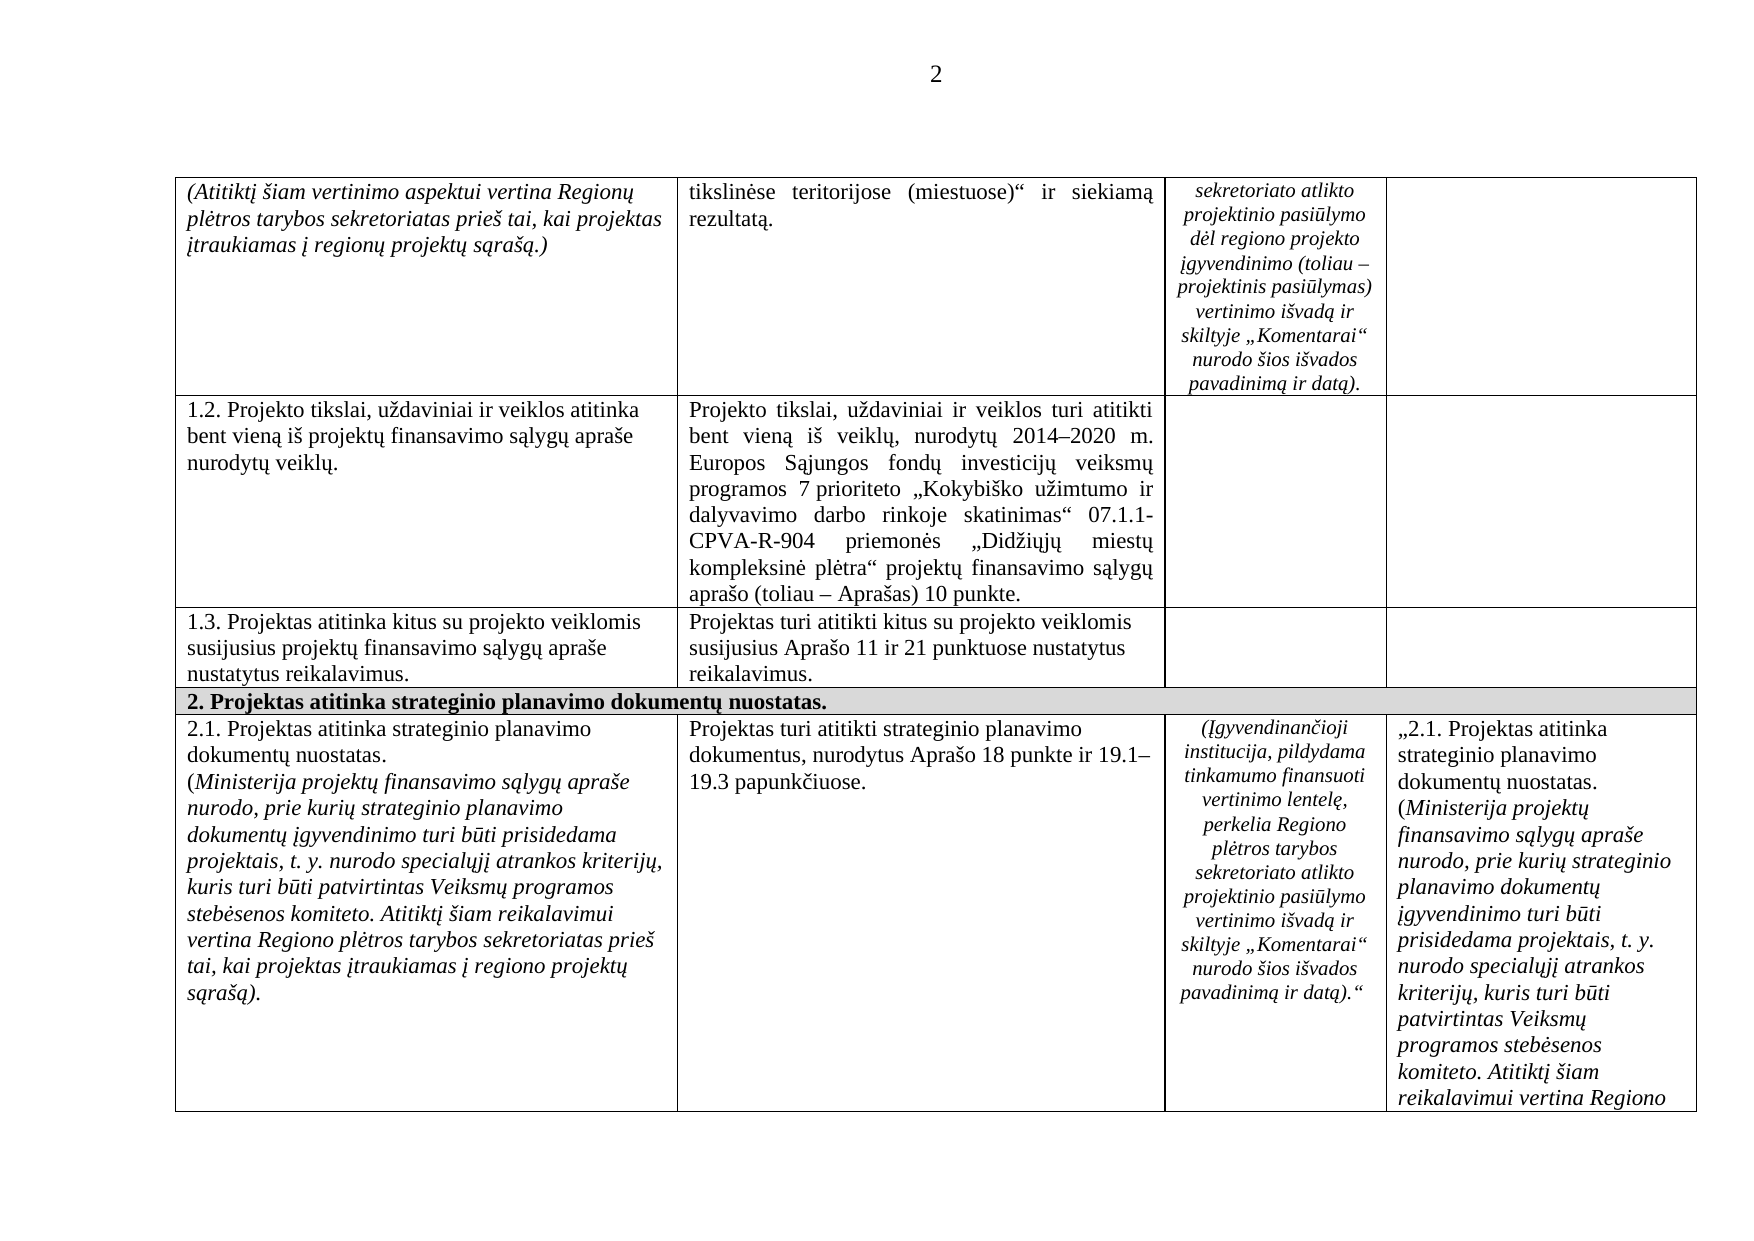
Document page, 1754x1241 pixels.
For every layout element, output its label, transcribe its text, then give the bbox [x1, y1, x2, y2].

table_cell 1.2. Projekto tikslai, uždaviniai ir veiklos atitinka bent vieną iš projektų finansavimo sąlygų apraše nurodytų veiklų. [176, 396, 677, 607]
table_cell 2. Projektas atitinka strateginio planavimo dokumentų nuostatas. [176, 688, 1696, 714]
table_cell Projektas turi atitikti strateginio planavimo dokumentus, nurodytus Aprašo 18 punkte ir 19.1– 19.3 papunkčiuose. [678, 715, 1164, 1111]
table_cell Projektas turi atitikti kitus su projekto veiklomis susijusius Aprašo 11 ir 21 punktuose nustatytus reikalavimus. [678, 608, 1164, 687]
table_cell (Įgyvendinančioji institucija, pildydama tinkamumo finansuoti vertinimo lentelę, perkelia Regiono plėtros tarybos sekretoriato atlikto projektinio pasiūlymo vertinimo išvadą ir skiltyje „Komentarai“ nurodo šios išvados pavadinimą ir datą).“ [1166, 715, 1386, 1111]
table_cell (Atitiktį šiam vertinimo aspektui vertina Regionų plėtros tarybos sekretoriatas prieš tai, kai projektas įtraukiamas į regionų projektų sąrašą.) [176, 178, 677, 395]
table_cell 1.3. Projektas atitinka kitus su projekto veiklomis susijusius projektų finansavimo sąlygų apraše nustatytus reikalavimus. [176, 608, 677, 687]
table_cell tikslinėse teritorijose (miestuose)“ ir siekiamą rezultatą. [678, 178, 1164, 395]
table_cell „2.1. Projektas atitinka strateginio planavimo dokumentų nuostatas. (Ministerija projektų finansavimo sąlygų apraše nurodo, prie kurių strateginio planavimo dokumentų įgyvendinimo turi būti prisidedama projektais, t. y. nurodo specialųjį atrankos kriterijų, kuris turi būti patvirtintas Veiksmų programos stebėsenos komiteto. Atitiktį šiam reikalavimui vertina Regiono [1387, 715, 1696, 1111]
table_cell 2.1. Projektas atitinka strateginio planavimo dokumentų nuostatas. (Ministerija projektų finansavimo sąlygų apraše nurodo, prie kurių strateginio planavimo dokumentų įgyvendinimo turi būti prisidedama projektais, t. y. nurodo specialųjį atrankos kriterijų, kuris turi būti patvirtintas Veiksmų programos stebėsenos komiteto. Atitiktį šiam reikalavimui vertina Regiono plėtros tarybos sekretoriatas prieš tai, kai projektas įtraukiamas į regiono projektų sąrašą). [176, 715, 677, 1111]
table_cell [1166, 396, 1386, 607]
table_cell [1387, 396, 1696, 607]
table_cell Projekto tikslai, uždaviniai ir veiklos turi atitikti bent vieną iš veiklų, nurodytų 2014–2020 m. Europos Sąjungos fondų investicijų veiksmų programos 7 prioriteto „Kokybiško užimtumo ir dalyvavimo darbo rinkoje skatinimas“ 07.1.1-CPVA-R-904 priemonės „Didžiųjų miestų kompleksinė plėtra“ projektų finansavimo sąlygų aprašo (toliau – Aprašas) 10 punkte. [678, 396, 1164, 607]
table_cell [1387, 608, 1696, 687]
table_cell [1387, 178, 1696, 395]
table_cell [1166, 608, 1386, 687]
table_cell sekretoriato atlikto projektinio pasiūlymo dėl regiono projekto įgyvendinimo (toliau – projektinis pasiūlymas) vertinimo išvadą ir skiltyje „Komentarai“ nurodo šios išvados pavadinimą ir datą). [1166, 178, 1386, 395]
